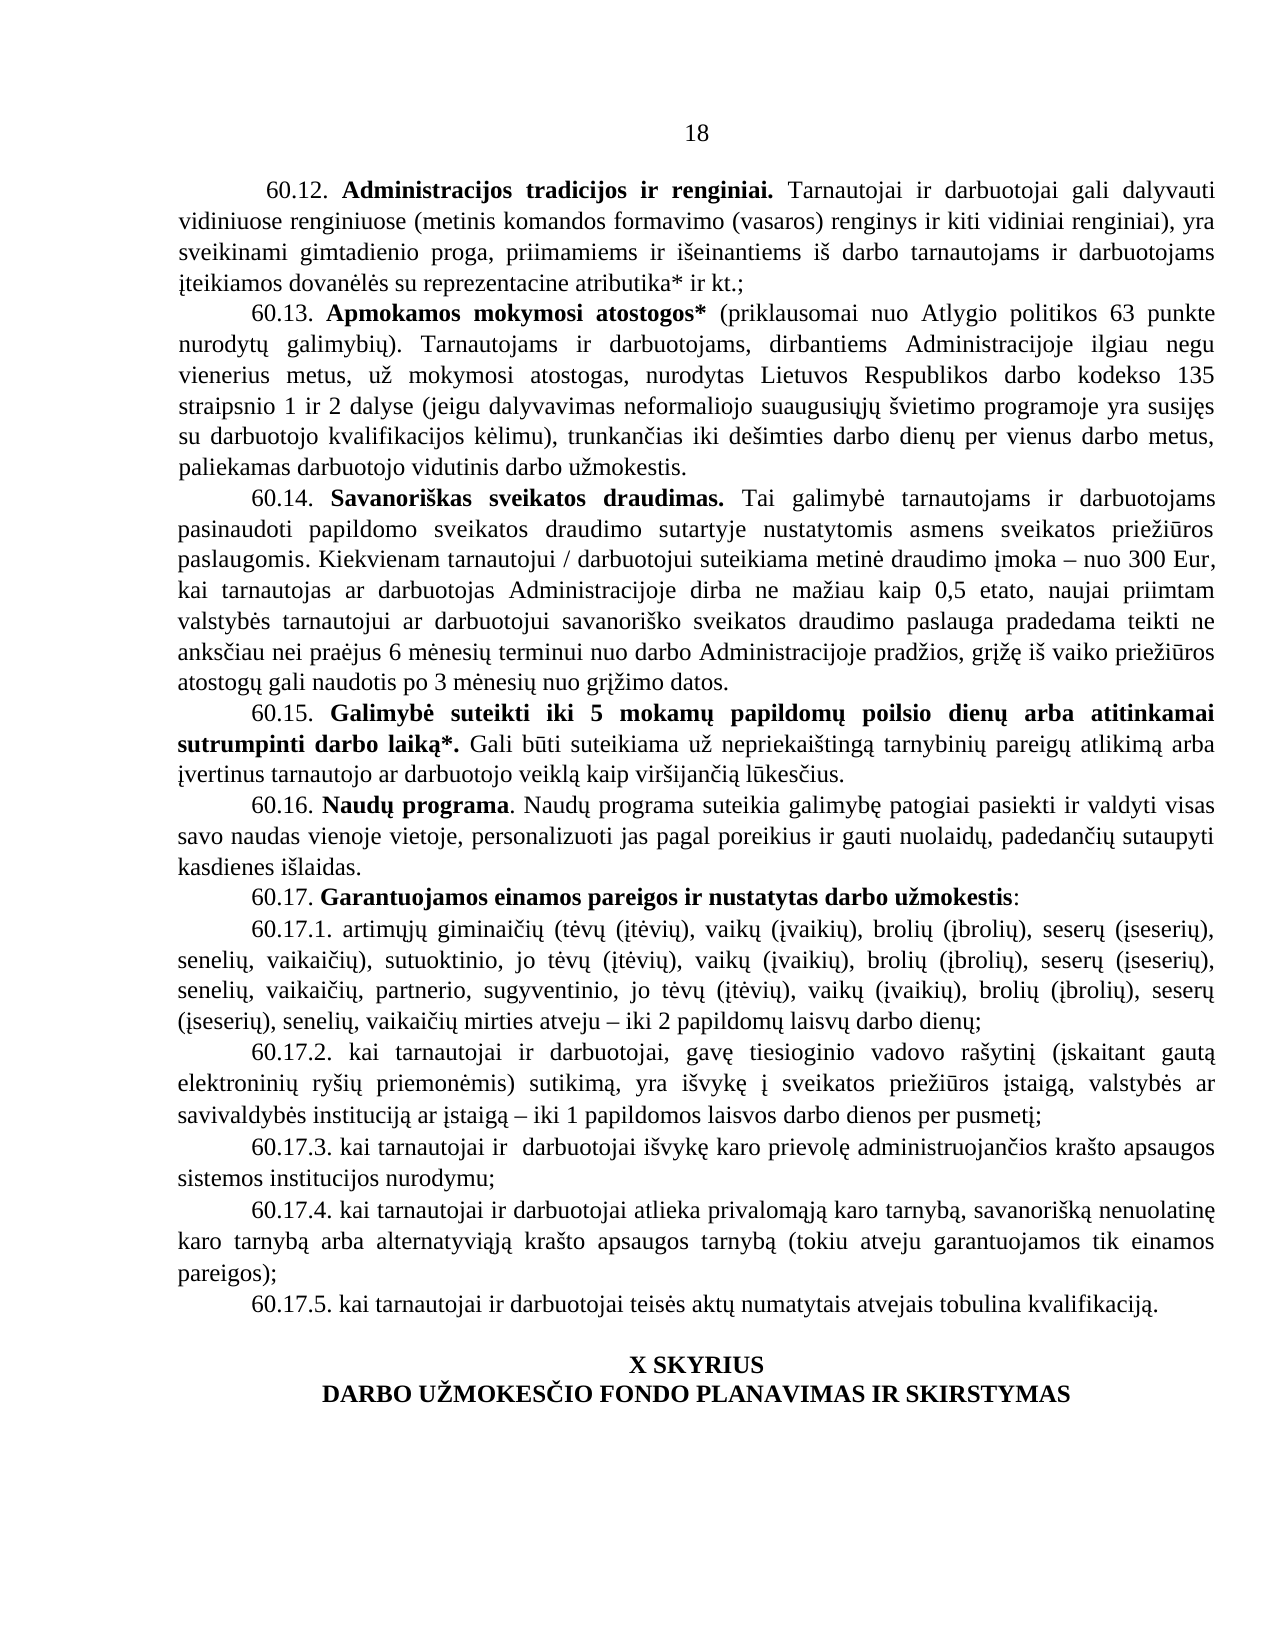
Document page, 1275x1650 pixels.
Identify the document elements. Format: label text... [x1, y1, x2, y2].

text 60.17. Garantuojamos einamos pareigos ir nustatytas darbo užmokestis: [177, 882, 1216, 911]
text 60.17.3. kai tarnautojai ir darbuotojai išvykę karo prievolę administruojančios krašto apsaugos sistemos institucijos nurodymu; [177, 1132, 1216, 1192]
text 60.15. Galimybė suteikti iki 5 mokamų papildomų poilsio dienų arba atitinkamai sutrumpinti darbo laiką*. Gali būti suteikiama už nepriekaištingą tarnybinių pareigų atlikimą arba įvertinus tarnautojo ar darbuotojo veiklą kaip viršijančią lūkesčius. [177, 698, 1216, 788]
text 60.17.2. kai tarnautojai ir darbuotojai, gavę tiesioginio vadovo rašytinį (įskaitant gautą elektroninių ryšių priemonėmis) sutikimą, yra išvykę į sveikatos priežiūros įstaigą, valstybės ar savivaldybės instituciją ar įstaigą – iki 1 papildomos laisvos darbo dienos per pusmetį; [177, 1037, 1216, 1129]
text DARBO UŽMOKESČIO FONDO PLANAVIMAS IR SKIRSTYMAS [177, 1379, 1216, 1408]
text 60.17.1. artimųjų giminaičių (tėvų (įtėvių), vaikų (įvaikių), brolių (įbrolių), seserų (įseserių), senelių, vaikaičių), sutuoktinio, jo tėvų (įtėvių), vaikų (įvaikių), brolių (įbrolių), seserų (įseserių), senelių, vaikaičių, partnerio, sugyventinio, jo tėvų (įtėvių), vaikų (įvaikių), brolių (įbrolių), seserų (įseserių), senelių, vaikaičių mirties atveju – iki 2 papildomų laisvų darbo dienų; [177, 914, 1216, 1035]
text 60.12. Administracijos tradicijos ir renginiai. Tarnautojai ir darbuotojai gali dalyvauti vidiniuose renginiuose (metinis komandos formavimo (vasaros) renginys ir kiti vidiniai renginiai), yra sveikinami gimtadienio proga, priimamiems ir išeinantiems iš darbo tarnautojams ir darbuotojams įteikiamos dovanėlės su reprezentacine atributika* ir kt.; [178, 176, 1216, 297]
text 60.16. Naudų programa. Naudų programa suteikia galimybę patogiai pasiekti ir valdyti visas savo naudas vienoje vietoje, personalizuoti jas pagal poreikius ir gauti nuolaidų, padedančių sutaupyti kasdienes išlaidas. [177, 790, 1216, 880]
text 60.14. Savanoriškas sveikatos draudimas. Tai galimybė tarnautojams ir darbuotojams pasinaudoti papildomo sveikatos draudimo sutartyje nustatytomis asmens sveikatos priežiūros paslaugomis. Kiekvienam tarnautojui / darbuotojui suteikiama metinė draudimo įmoka – nuo 300 Eur, kai tarnautojas ar darbuotojas Administracijoje dirba ne mažiau kaip 0,5 etato, naujai priimtam valstybės tarnautojui ar darbuotojui savanoriško sveikatos draudimo paslauga pradedama teikti ne anksčiau nei praėjus 6 mėnesių terminui nuo darbo Administracijoje pradžios, grįžę iš vaiko priežiūros atostogų gali naudotis po 3 mėnesių nuo grįžimo datos. [177, 483, 1216, 696]
text 60.17.5. kai tarnautojai ir darbuotojai teisės aktų numatytais atvejais tobulina kvalifikaciją. [177, 1289, 1216, 1318]
text 60.17.4. kai tarnautojai ir darbuotojai atlieka privalomąją karo tarnybą, savanorišką nenuolatinę karo tarnybą arba alternatyviąją krašto apsaugos tarnybą (tokiu atveju garantuojamos tik einamos pareigos); [177, 1195, 1216, 1287]
text X SKYRIUS [177, 1350, 1216, 1378]
text 60.13. Apmokamos mokymosi atostogos* (priklausomai nuo Atlygio politikos 63 punkte nurodytų galimybių). Tarnautojams ir darbuotojams, dirbantiems Administracijoje ilgiau negu vienerius metus, už mokymosi atostogas, nurodytas Lietuvos Respublikos darbo kodekso 135 straipsnio 1 ir 2 dalyse (jeigu dalyvavimas neformaliojo suaugusiųjų švietimo programoje yra susijęs su darbuotojo kvalifikacijos kėlimu), trunkančias iki dešimties darbo dienų per vienus darbo metus, paliekamas darbuotojo vidutinis darbo užmokestis. [178, 298, 1216, 481]
